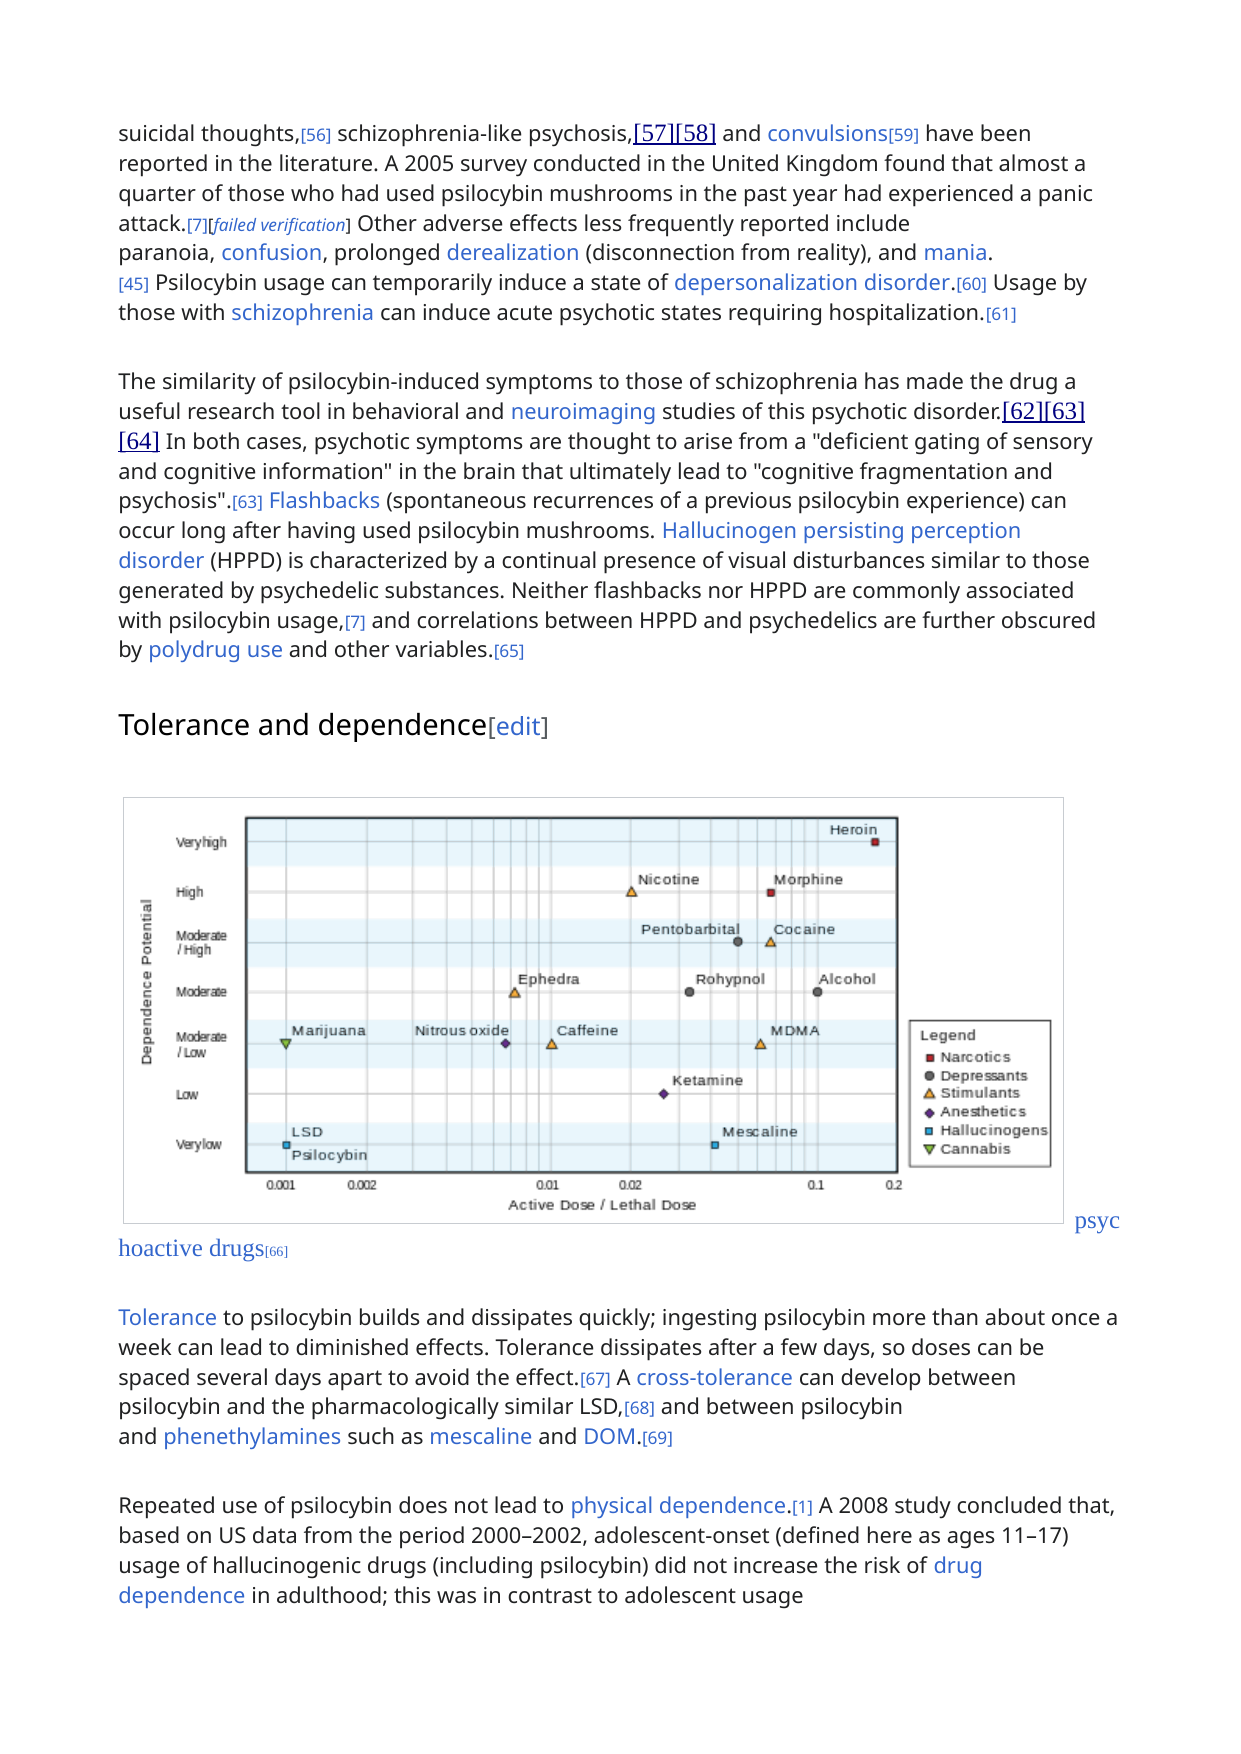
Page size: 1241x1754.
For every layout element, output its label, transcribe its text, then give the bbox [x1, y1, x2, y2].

text Tolerance to psilocybin builds and dissipates quickly; ingesting psilocybin more than about once a week can lead to diminished effects. Tolerance dissipates after a few days, so doses can be spaced several days apart to avoid the effect.[67] A cross-tolerance can develop between psilocybin and the pharmacologically similar LSD,[68] and between psilocybin and phenethylamines such as mescaline and DOM.[69] [118, 1302, 1122, 1451]
picture [125, 800, 1061, 1221]
text suicidal thoughts,[56] schizophrenia-like psychosis,[57][58] and convulsions[59] have been reported in the literature. A 2005 survey conducted in the United Kingdom found that almost a quarter of those who had used psilocybin mushrooms in the past year had experienced a panic attack.[7][failed verification] Other adverse effects less frequently reported include paranoia, confusion, prolonged derealization (disconnection from reality), and mania.[45] Psilocybin usage can temporarily induce a state of depersonalization disorder.[60] Usage by those with schizophrenia can induce acute psychotic states requiring hospitalization.[61] [118, 118, 1122, 327]
subtitle Tolerance and dependence[edit] [118, 704, 1122, 743]
text The similarity of psilocybin-induced symptoms to those of schizophrenia has made the drug a useful research tool in behavioral and neuroimaging studies of this psychotic disorder.[62][63][64] In both cases, psychotic symptoms are thought to arise from a "deficient gating of sensory and cognitive information" in the brain that ultimately lead to "cognitive fragmentation and psychosis".[63] Flashbacks (spontaneous recurrences of a previous psilocybin experience) can occur long after having used psilocybin mushrooms. Hallucinogen persisting perception disorder (HPPD) is characterized by a continual presence of visual disturbances similar to those generated by psychedelic substances. Neither flashbacks nor HPPD are commonly associated with psilocybin usage,[7] and correlations between HPPD and psychedelics are further obscured by polydrug use and other variables.[65] [118, 366, 1122, 664]
text psychoactive drugs[66] [118, 792, 1122, 1262]
text Repeated use of psilocybin does not lead to physical dependence.[1] A 2008 study concluded that, based on US data from the period 2000–2002, adolescent-onset (defined here as ages 11–17) usage of hallucinogenic drugs (including psilocybin) did not increase the risk of drug dependence in adulthood; this was in contrast to adolescent usage [118, 1490, 1122, 1609]
